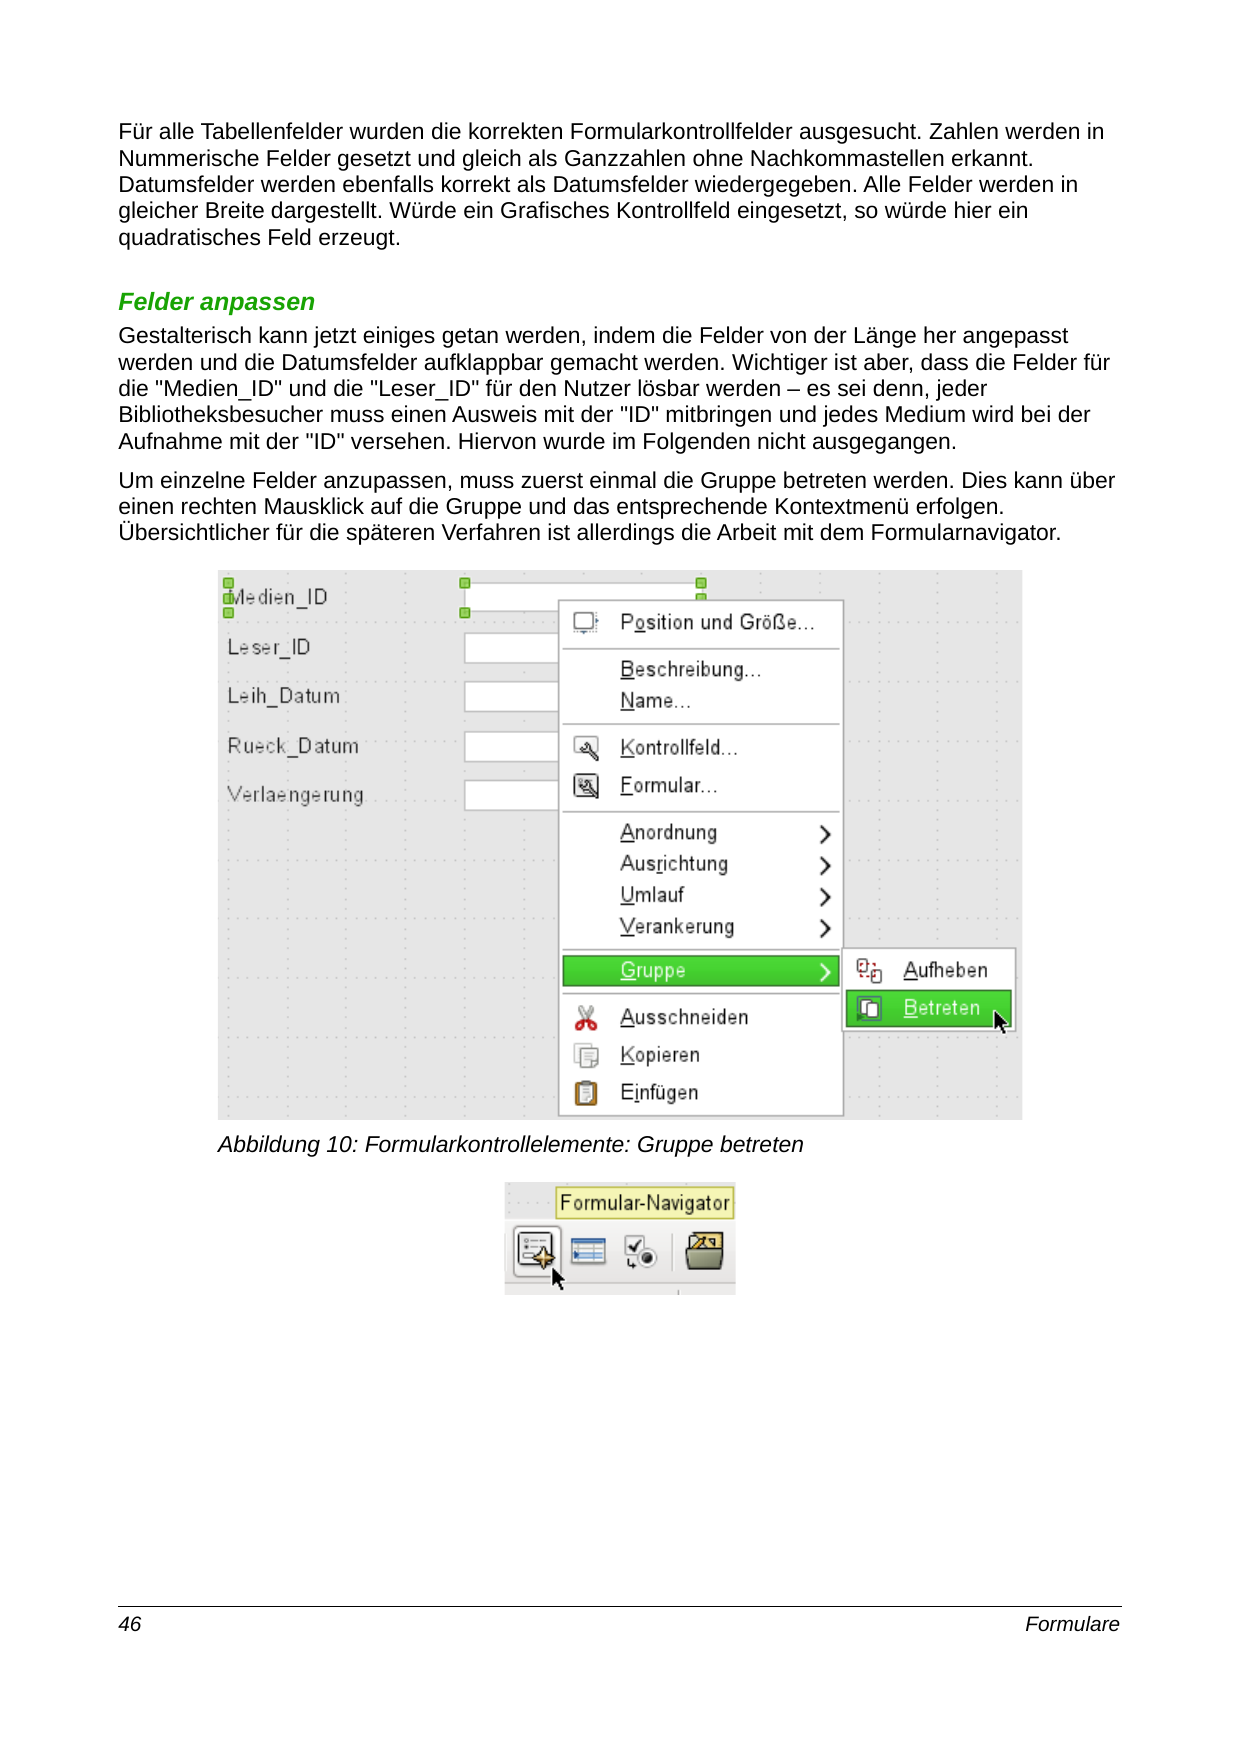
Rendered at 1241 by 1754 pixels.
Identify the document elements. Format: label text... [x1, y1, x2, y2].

picture [217, 570, 1023, 1120]
text Gestalterisch kann jetzt einiges getan werden, indem die Felder von der Länge her angepasst werden und die Datumsfelder aufklappbar gemacht werden. Wichtiger ist aber, dass die Felder für die "Medien_ID" und die "Leser_ID" für den Nutzer lösbar werden – es sei denn, jeder Bibliotheksbesucher muss einen Ausweis mit der "ID" mitbringen und jedes Medium wird bei der Aufnahme mit der "ID" versehen. Hiervon wurde im Folgenden nicht ausgegangen. [118, 322, 1122, 454]
text Für alle Tabellenfelder wurden die korrekten Formularkontrollfelder ausgesucht. Zahlen werden in Nummerische Felder gesetzt und gleich als Ganzzahlen ohne Nachkommastellen erkannt. Datumsfelder werden ebenfalls korrekt als Datumsfelder wiedergegeben. Alle Felder werden in gleicher Breite dargestellt. Würde ein Grafisches Kontrollfeld eingesetzt, so würde hier ein quadratisches Feld erzeugt. [118, 118, 1122, 250]
subtitle Felder anpassen [118, 287, 1122, 316]
text Um einzelne Felder anzupassen, muss zuerst einmal die Gruppe betreten werden. Dies kann über einen rechten Mausklick auf die Gruppe und das entsprechende Kontextmenü erfolgen. Übersichtlicher für die späteren Verfahren ist allerdings die Arbeit mit dem Formularnavigator. [118, 467, 1122, 546]
text Abbildung 10: Formularkontrollelemente: Gruppe betreten [218, 1120, 1022, 1157]
picture [504, 1182, 736, 1295]
